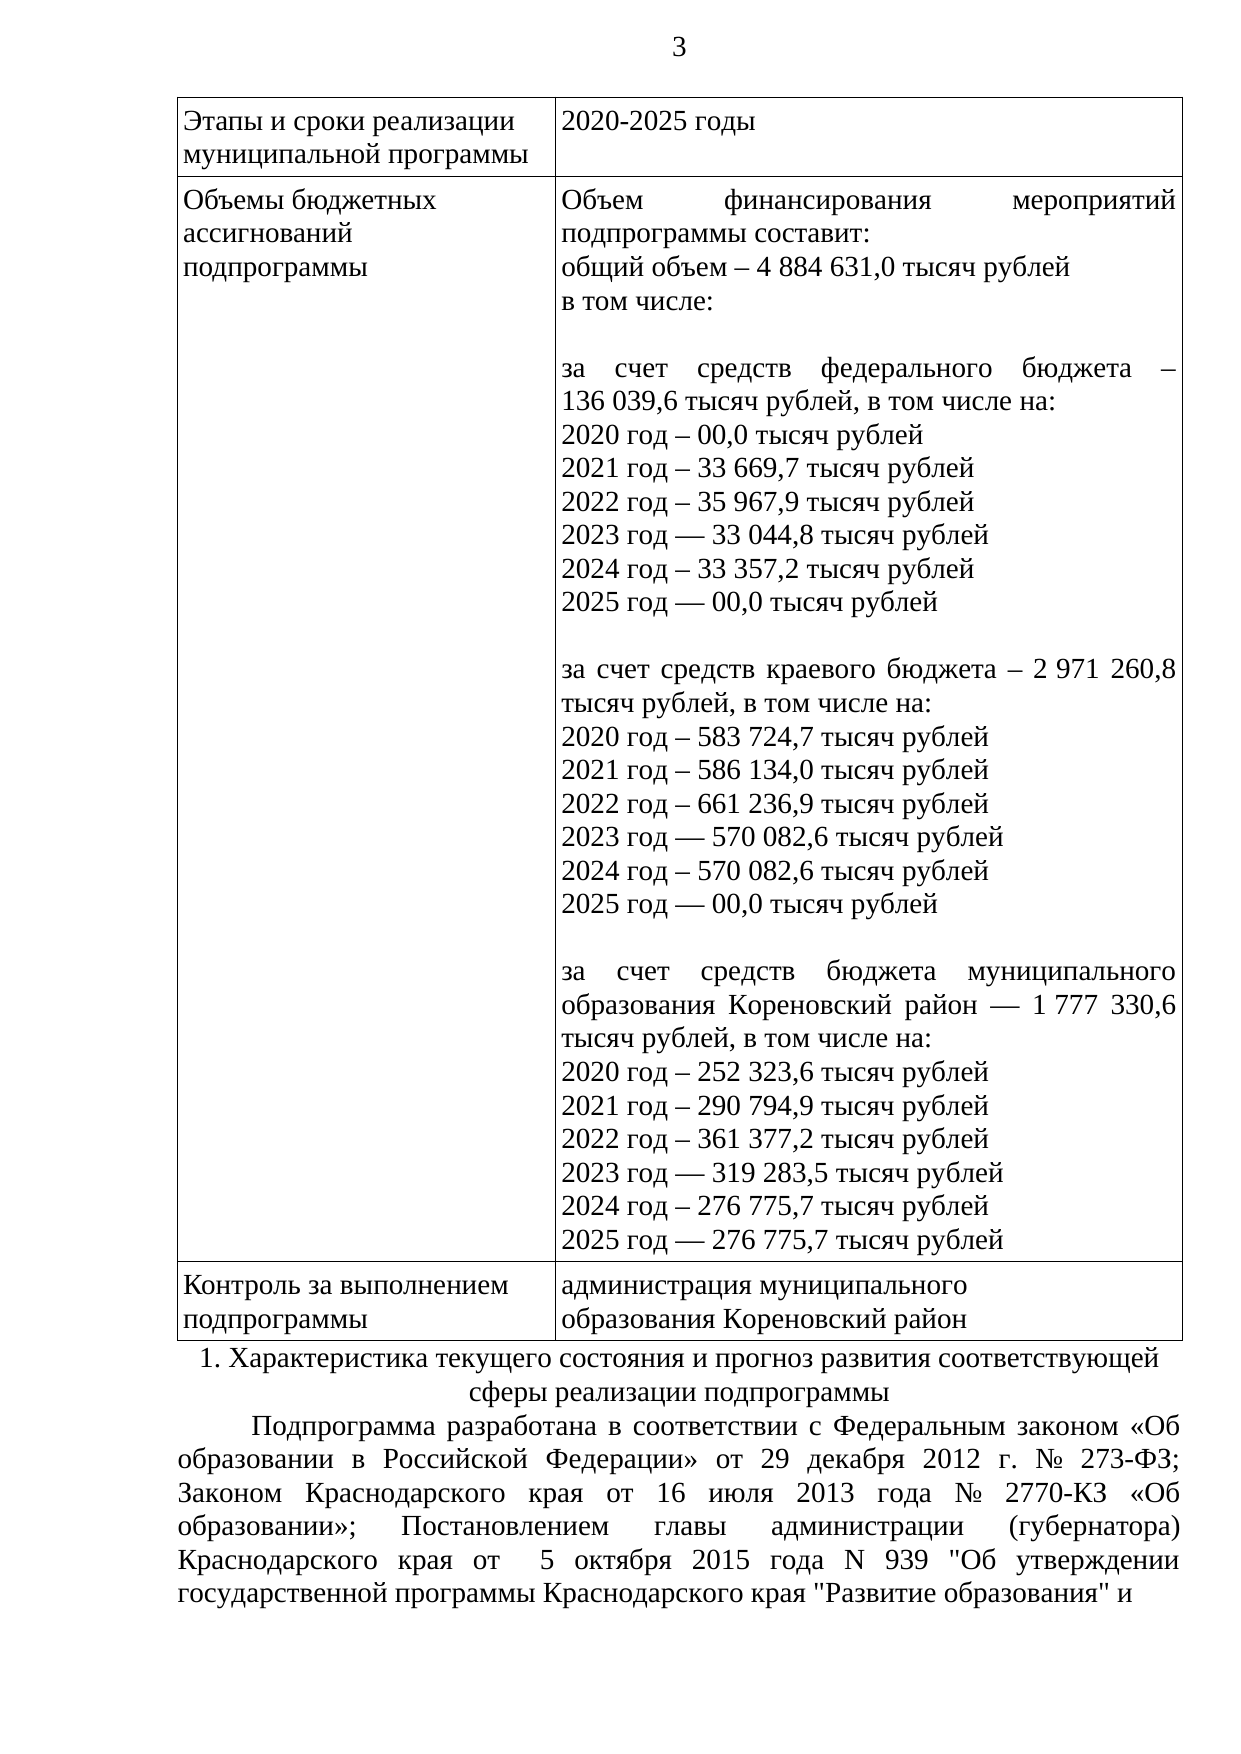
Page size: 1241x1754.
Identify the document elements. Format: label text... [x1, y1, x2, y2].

table_cell администрация муниципального образования Кореновский район [556, 1262, 1182, 1340]
table_cell Объемы бюджетных ассигнований подпрограммы [178, 177, 555, 1261]
table_header Этапы и сроки реализации муниципальной программы [178, 98, 555, 176]
table_cell Объем финансирования мероприятий подпрограммы составит: общий объем – 4 884 631,0 тысяч рублей в том числе: за счет средств федерального бюджета – 136 039,6 тысяч рублей, в том числе на: 2020 год – 00,0 тысяч рублей 2021 год – 33 669,7 тысяч рублей 2022 год – 35 967,9 тысяч рублей 2023 год — 33 044,8 тысяч рублей 2024 год – 33 357,2 тысяч рублей 2025 год — 00,0 тысяч рублей за счет средств краевого бюджета – 2 971 260,8 тысяч рублей, в том числе на: 2020 год – 583 724,7 тысяч рублей 2021 год – 586 134,0 тысяч рублей 2022 год – 661 236,9 тысяч рублей 2023 год — 570 082,6 тысяч рублей 2024 год – 570 082,6 тысяч рублей 2025 год — 00,0 тысяч рублей за счет средств бюджета муниципального образования Кореновский район — 1 777 330,6 тысяч рублей, в том числе на: 2020 год – 252 323,6 тысяч рублей 2021 год – 290 794,9 тысяч рублей 2022 год – 361 377,2 тысяч рублей 2023 год — 319 283,5 тысяч рублей 2024 год – 276 775,7 тысяч рублей 2025 год — 276 775,7 тысяч рублей [556, 177, 1182, 1261]
table_header 2020-2025 годы [556, 98, 1182, 176]
text 1. Характеристика текущего состояния и прогноз развития соответствующей сферы реализации подпрограммы [177, 1341, 1181, 1408]
table_cell Контроль за выполнением подпрограммы [178, 1262, 555, 1340]
text 3 [177, 29, 1181, 63]
text Подпрограмма разработана в соответствии с Федеральным законом «Об образовании в Российской Федерации» от 29 декабря 2012 г. № 273-ФЗ; Законом Краснодарского края от 16 июля 2013 года № 2770-КЗ «Об образовании»; Постановлением главы администрации (губернатора) Краснодарского края от 5 октября 2015 года N 939 "Об утверждении государственной программы Краснодарского края "Развитие образования" и [177, 1408, 1181, 1609]
